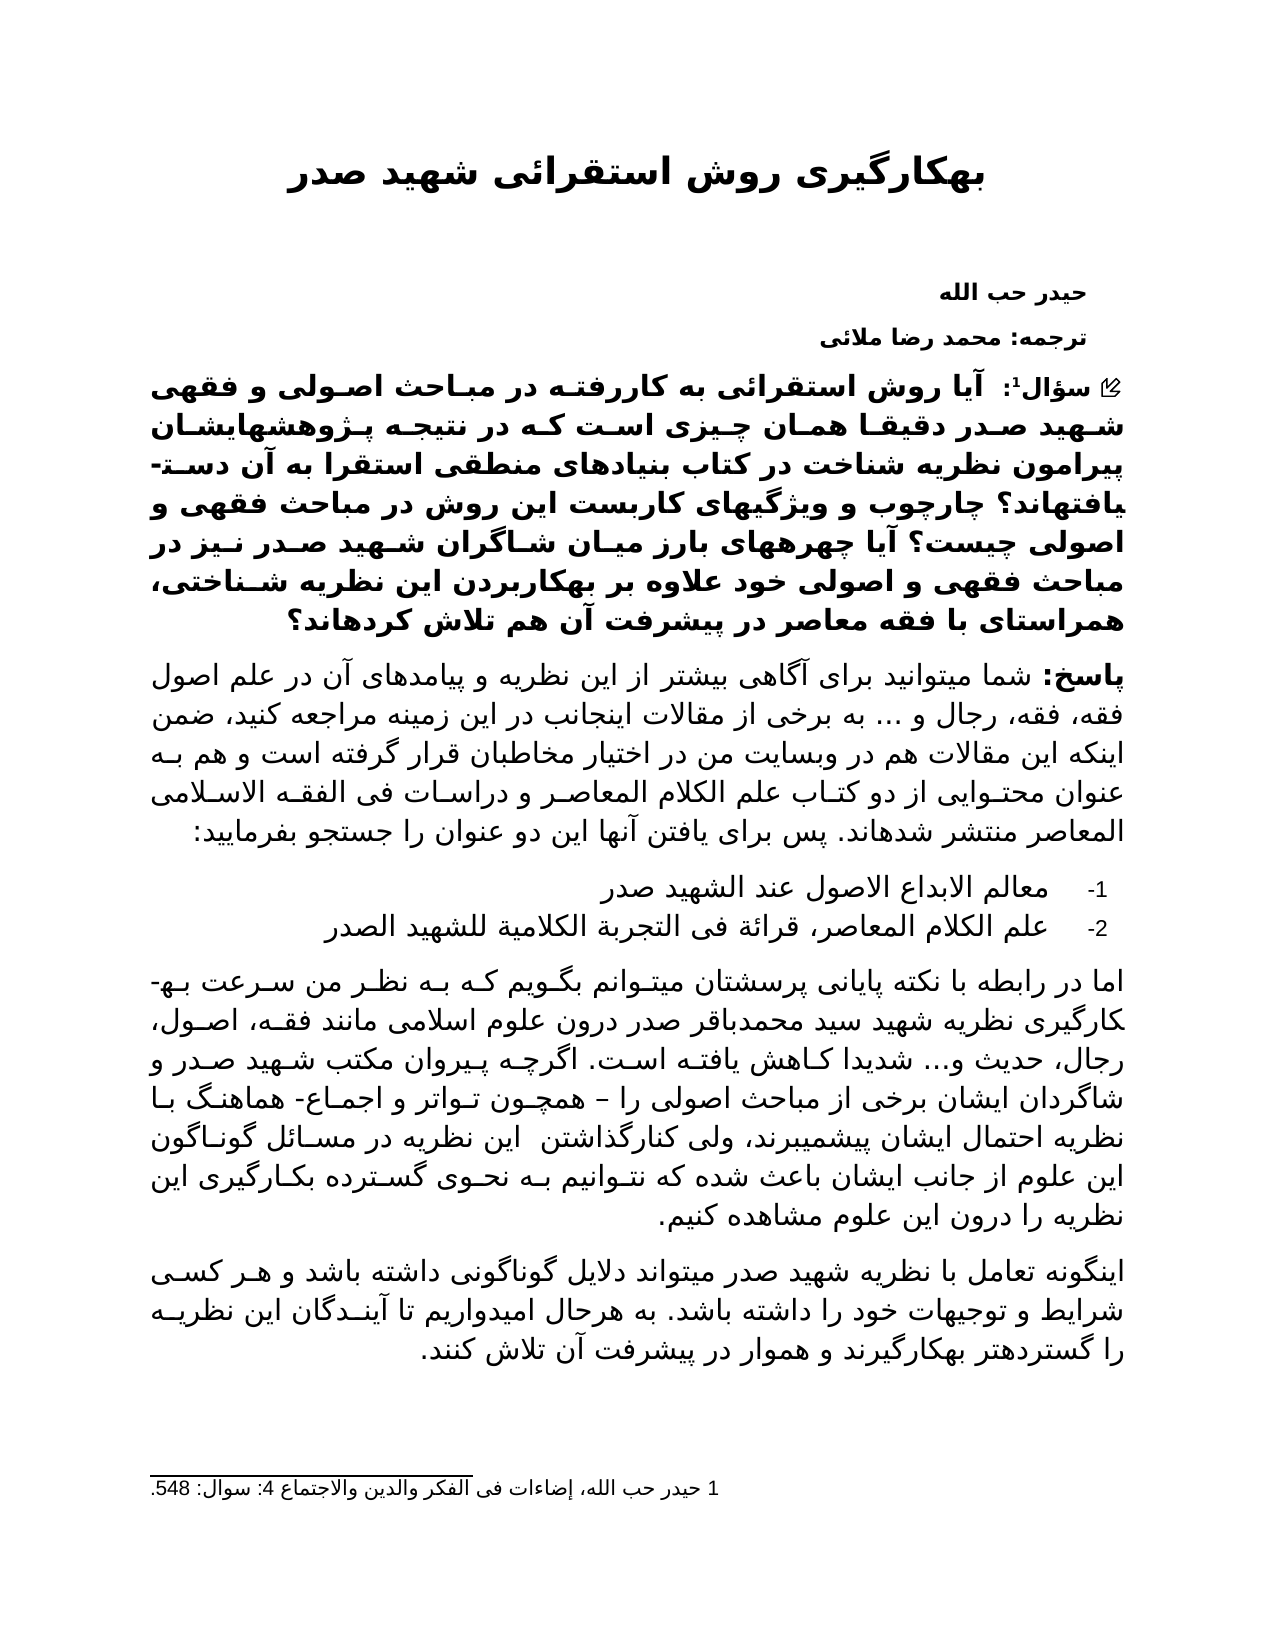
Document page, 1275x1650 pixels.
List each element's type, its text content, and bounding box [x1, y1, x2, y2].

text این­گونه تعامل با نظریه شهید صدر می­تواند دلایل گوناگونی داشته باشد و هر کسی شرایط و توجیهات خود را داشته باشد. به هرحال امیدواریم تا آیندگان این نظریه را گسترده­تر به­کارگیرند و هموار در پیشرفت آن تلاش کنند. [150, 1254, 1125, 1366]
text حیدر حب الله [150, 279, 1087, 306]
text اما در رابطه با نکته پایانی پرسشتان می­توانم بگویم که به نظر من سرعت به­کارگیری نظریه شهید سید محمدباقر صدر درون علوم اسلامی مانند فقه، اصول، رجال، حدیث و... شدیدا کاهش یافته است. اگرچه پیروان مکتب شهید صدر و شاگردان ایشان برخی از مباحث اصولی را – همچون تواتر و اجماع- هماهنگ با نظریه احتمال ایشان پیش­می­برند، ولی کنارگذاشتن این نظریه در مسائل گوناگون این علوم از جانب ایشان باعث شده که نتوانیم به نحوی گسترده بکارگیری این نظریه را درون این علوم مشاهده کنیم. [150, 965, 1125, 1232]
text حیدر حب الله، إضاءات فی الفکر والدین والاجتماع 4: سوال: 548. [150, 1476, 1125, 1500]
text به­کارگیری روش استقرائی شهید صدر [150, 150, 1125, 194]
list علم الکلام المعاصر، قرائة فی التجربة الکلامیة للشهید الصدر [150, 909, 1087, 943]
text  سؤال: آیا روش استقرائی به کاررفته در مباحث اصولی و فقهی شهید صدر دقیقا همان چیزی است که در نتیجه پژوهش­هایشان پیرامون نظریه شناخت در کتاب بنیادهای منطقی استقرا به آن دست­یافته­اند؟ چارچوب و ویژگی­های کاربست این روش در مباحث فقهی و اصولی چیست؟ آیا چهره­های بارز میان شاگران شهید صدر نیز در مباحث فقهی و اصولی خود علاوه بر به­کاربردن این نظریه شناختی، هم­راستای با فقه معاصر در پیشرفت­ آن هم تلاش­ کرده­اند؟ [150, 369, 1125, 637]
text پاسخ: شما می­توانید برای آگاهی بیشتر­ از این نظریه و پیامدهای آن در علم اصول فقه، فقه، رجال و ... به برخی از مقالات اینجانب در این زمینه مراجعه کنید، ضمن اینکه این مقالات هم در وب­سایت من در اختیار مخاطبان قرار گرفته است و هم به عنوان محتوایی از دو کتاب علم الکلام المعاصر و دراسات فی الفقه الاسلامی المعاصر منتشر شده­اند. پس برای یافتن آن­ها این دو عنوان را جستجو بفرمایید: [150, 659, 1125, 848]
list معالم الابداع الاصول عند الشهید صدر [150, 870, 1087, 904]
text ترجمه: محمد رضا ملائى [150, 324, 1087, 351]
